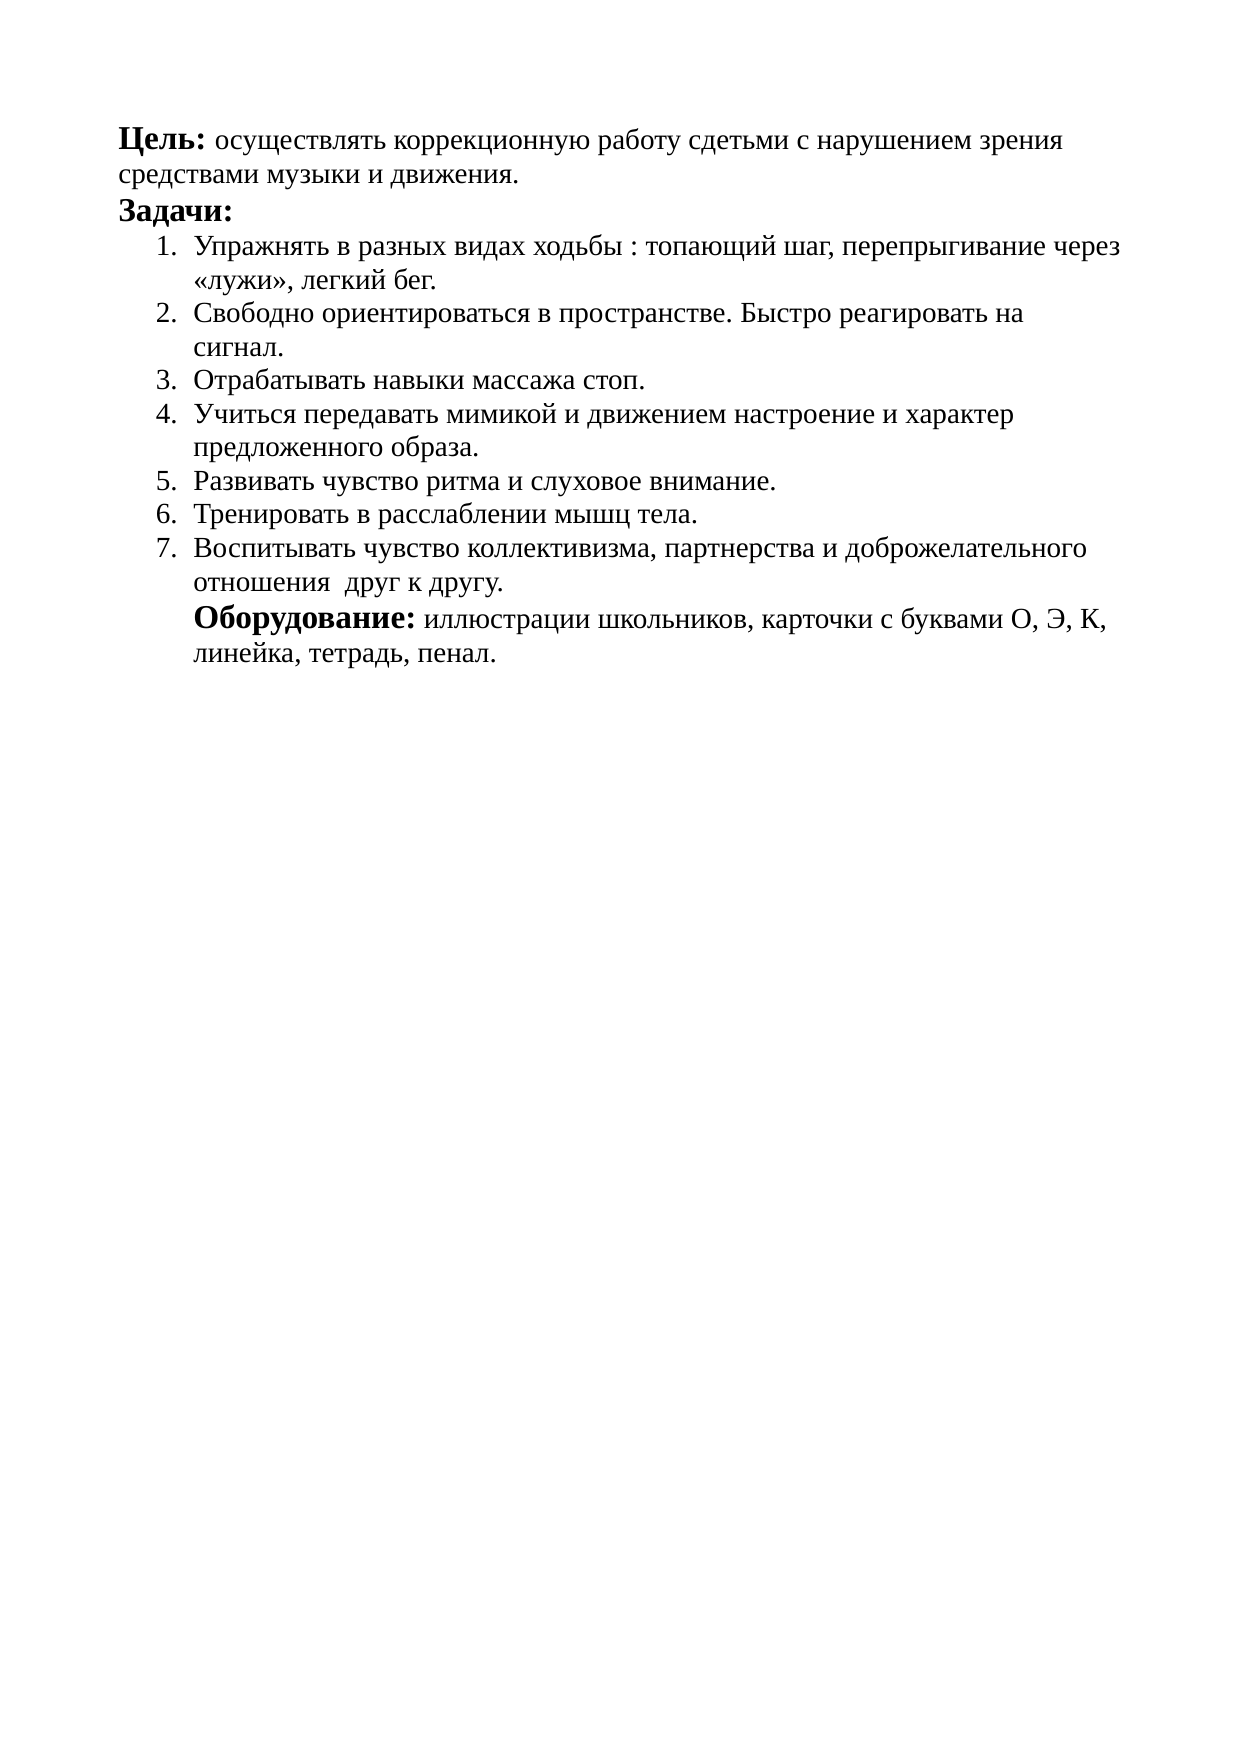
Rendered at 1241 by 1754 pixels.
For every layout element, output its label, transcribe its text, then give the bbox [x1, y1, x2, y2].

list Отрабатывать навыки массажа стоп. [156, 362, 1122, 396]
list Тренировать в расслаблении мышц тела. [156, 497, 1122, 530]
list Развивать чувство ритма и слуховое внимание. [156, 463, 1122, 497]
list Учиться передавать мимикой и движением настроение и характер предложенного образа. [156, 396, 1122, 463]
text Задачи: [118, 190, 1122, 228]
text Цель: осуществлять коррекционную работу сдетьми с нарушением зрения средствами музыки и движения. [118, 118, 1122, 190]
list Воспитывать чувство коллективизма, партнерства и доброжелательного отношения друг к другу. [156, 530, 1122, 597]
list Оборудование: иллюстрации школьников, карточки с буквами О, Э, К, линейка, тетрадь, пенал. [156, 597, 1122, 669]
list Упражнять в разных видах ходьбы : топающий шаг, перепрыгивание через «лужи», легкий бег. [156, 228, 1122, 295]
list Свободно ориентироваться в пространстве. Быстро реагировать на сигнал. [156, 295, 1122, 362]
